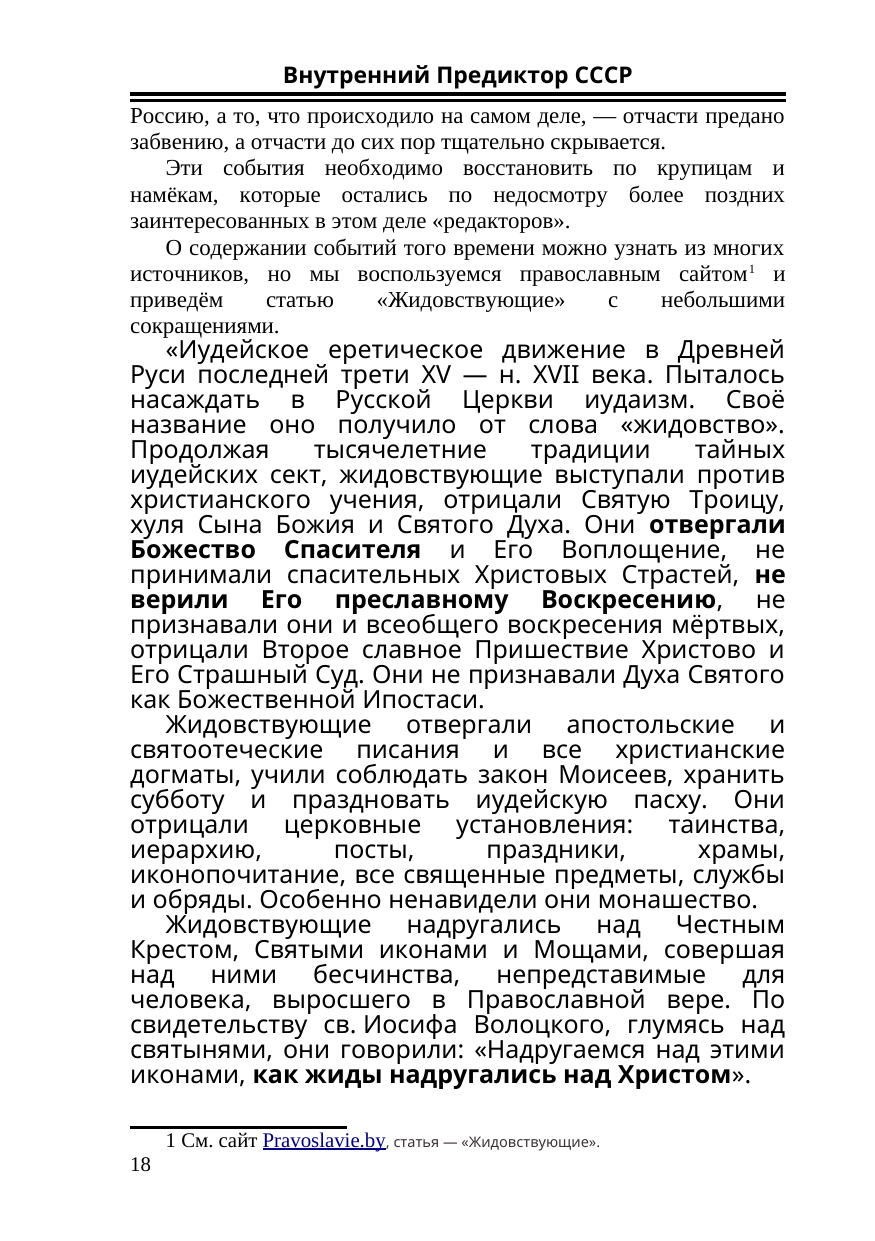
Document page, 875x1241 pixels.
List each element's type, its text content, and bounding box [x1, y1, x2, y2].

text О содержании событий того времени можно узнать из многих источников, но мы воспользуемся православным сайтом и приведём статью «Жидовствующие» с небольшими сокращениями. [130, 233, 786, 339]
text См. сайт Pravoslavie.by, статья — «Жидовствующие». [130, 1128, 786, 1152]
text Россию, а то, что происходило на самом деле, — отчасти предано забвению, а отчасти до сих пор тщательно скрывается. [130, 102, 786, 154]
text Жидовствующие надругались над Честным Крестом, Святыми иконами и Мощами, совершая над ними бесчинства, непредставимые для человека, выросшего в Православной вере. По свидетельству св. Иосифа Волоцкого, глумясь над святынями, они говорили: «Надругаемся над этими иконами, как жиды надругались над Христом». [130, 914, 786, 1089]
text Эти события необходимо восстановить по крупицам и намёкам, которые остались по недосмотру более поздних заинтересованных в этом деле «редакторов». [130, 154, 786, 233]
text Жидовствующие отвергали апостольские и святоотеческие писания и все христианские догматы, учили соблюдать закон Моисеев, хранить субботу и праздновать иудейскую пасху. Они отрицали церковные установления: таинства, иерархию, посты, праздники, храмы, иконопочитание, все священные предметы, службы и обряды. Особенно ненавидели они монашество. [130, 714, 786, 914]
text «Иудейское еретическое движение в Древней Руси последней трети XV — н. XVII века. Пыталось насаждать в Русской Церкви иудаизм. Своё название оно получило от слова «жидовство». Продолжая тысячелетние традиции тайных иудейских сект, жидовствующие выступали против христианского учения, отрицали Святую Троицу, хуля Сына Божия и Святого Духа. Они отвергали Божество Спасителя и Его Воплощение, не принимали спасительных Христовых Страстей, не верили Его преславному Воскресению, не признавали они и всеобщего воскресения мёртвых, отрицали Второе славное Пришествие Христово и Его Страшный Суд. Они не признавали Духа Святого как Божественной Ипостаси. [130, 339, 786, 714]
